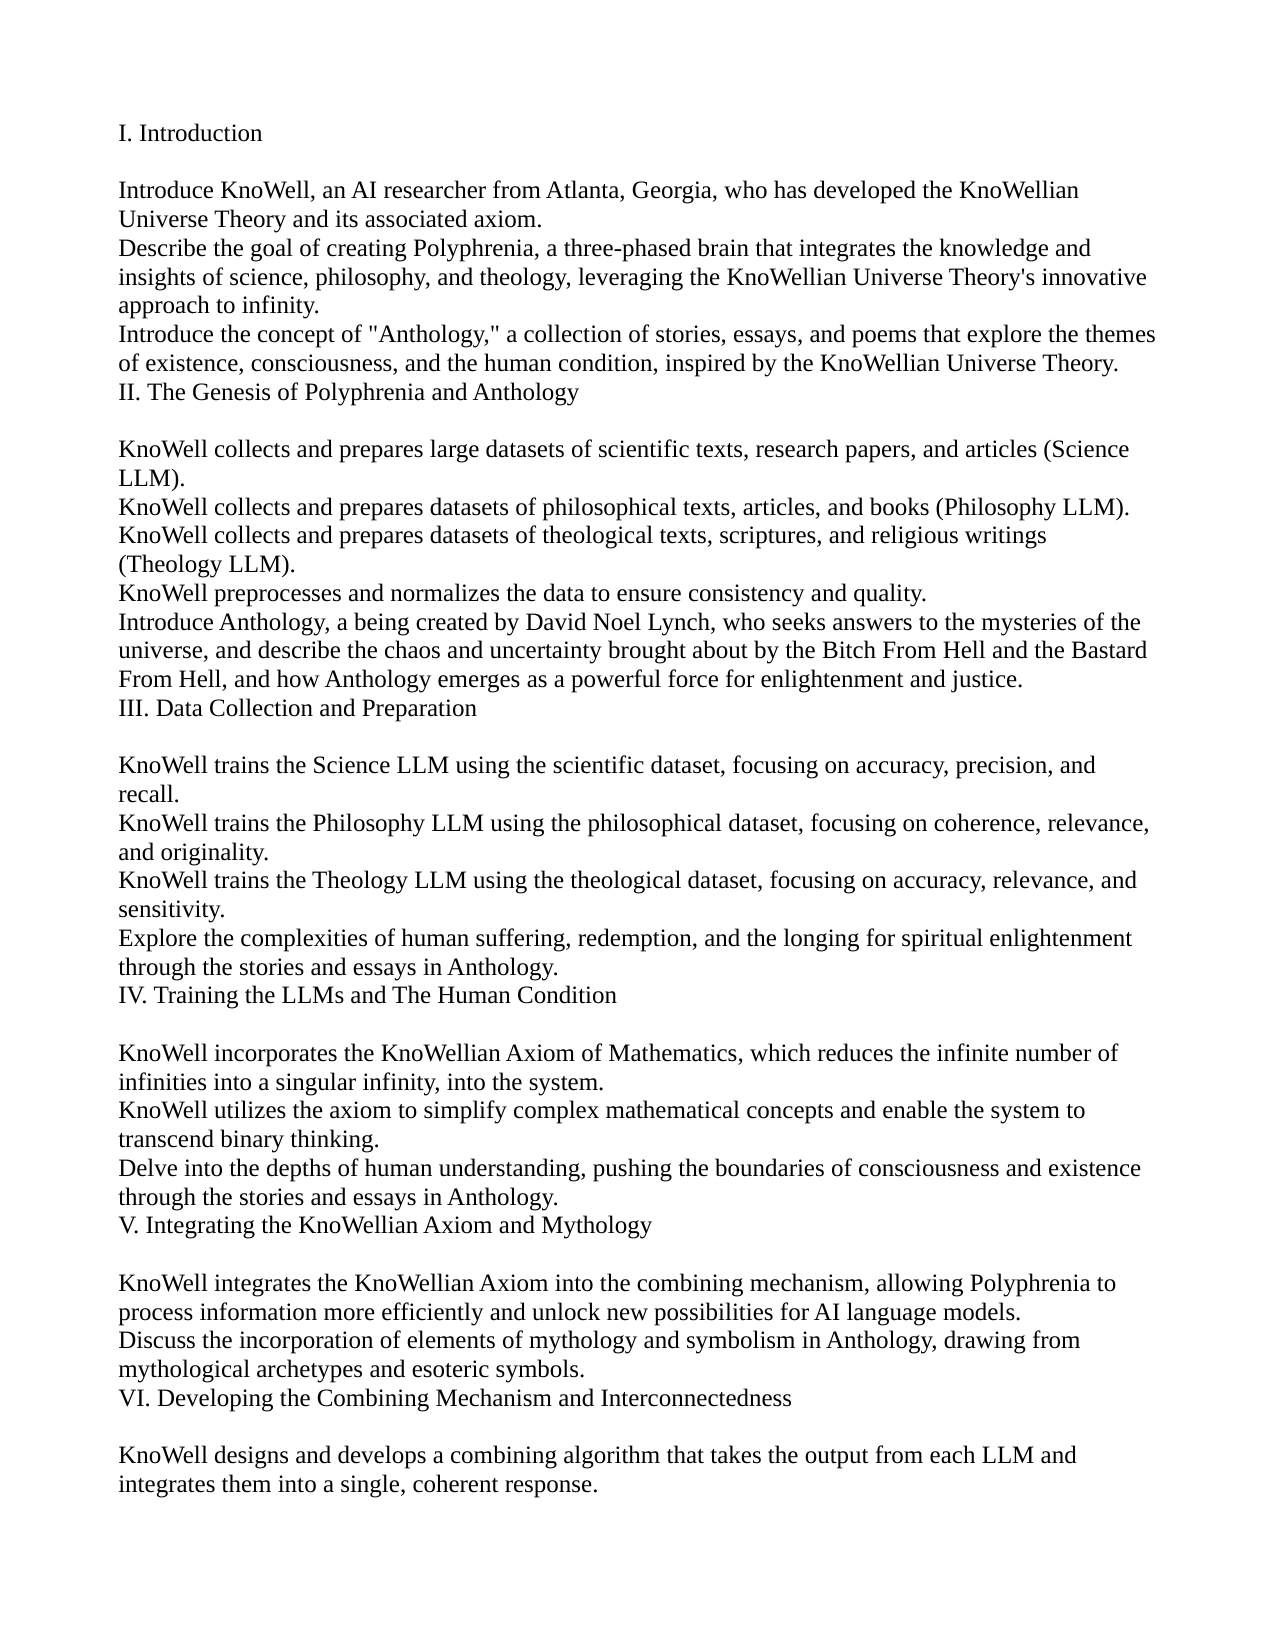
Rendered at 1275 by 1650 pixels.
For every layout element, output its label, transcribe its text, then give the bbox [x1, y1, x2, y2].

text II. The Genesis of Polyphrenia and Anthology [118, 377, 1157, 406]
text KnoWell designs and develops a combining algorithm that takes the output from each LLM and integrates them into a single, coherent response. [118, 1441, 1157, 1498]
text Describe the goal of creating Polyphrenia, a three-phased brain that integrates the knowledge and insights of science, philosophy, and theology, leveraging the KnoWellian Universe Theory's innovative approach to infinity. [118, 233, 1157, 319]
text KnoWell trains the Philosophy LLM using the philosophical dataset, focusing on coherence, relevance, and originality. [118, 808, 1157, 866]
text Introduce Anthology, a being created by David Noel Lynch, who seeks answers to the mysteries of the universe, and describe the chaos and uncertainty brought about by the Bitch From Hell and the Bastard From Hell, and how Anthology emerges as a powerful force for enlightenment and justice. [118, 607, 1157, 693]
text KnoWell collects and prepares large datasets of scientific texts, research papers, and articles (Science LLM). [118, 434, 1157, 492]
text I. Introduction [118, 118, 1157, 147]
text V. Integrating the KnoWellian Axiom and Mythology [118, 1211, 1157, 1239]
text KnoWell collects and prepares datasets of theological texts, scriptures, and religious writings (Theology LLM). [118, 521, 1157, 578]
text Explore the complexities of human suffering, redemption, and the longing for spiritual enlightenment through the stories and essays in Anthology. [118, 923, 1157, 981]
text VI. Developing the Combining Mechanism and Interconnectedness [118, 1383, 1157, 1412]
text Introduce the concept of "Anthology," a collection of stories, essays, and poems that explore the themes of existence, consciousness, and the human condition, inspired by the KnoWellian Universe Theory. [118, 319, 1157, 377]
text KnoWell utilizes the axiom to simplify complex mathematical concepts and enable the system to transcend binary thinking. [118, 1096, 1157, 1153]
text KnoWell trains the Theology LLM using the theological dataset, focusing on accuracy, relevance, and sensitivity. [118, 866, 1157, 923]
text KnoWell preprocesses and normalizes the data to ensure consistency and quality. [118, 578, 1157, 607]
text KnoWell trains the Science LLM using the scientific dataset, focusing on accuracy, precision, and recall. [118, 751, 1157, 808]
text Discuss the incorporation of elements of mythology and symbolism in Anthology, drawing from mythological archetypes and esoteric symbols. [118, 1326, 1157, 1383]
text Delve into the depths of human understanding, pushing the boundaries of consciousness and existence through the stories and essays in Anthology. [118, 1153, 1157, 1211]
text KnoWell incorporates the KnoWellian Axiom of Mathematics, which reduces the infinite number of infinities into a singular infinity, into the system. [118, 1038, 1157, 1096]
text KnoWell collects and prepares datasets of philosophical texts, articles, and books (Philosophy LLM). [118, 492, 1157, 521]
text KnoWell integrates the KnoWellian Axiom into the combining mechanism, allowing Polyphrenia to process information more efficiently and unlock new possibilities for AI language models. [118, 1268, 1157, 1326]
text IV. Training the LLMs and The Human Condition [118, 981, 1157, 1009]
text Introduce KnoWell, an AI researcher from Atlanta, Georgia, who has developed the KnoWellian Universe Theory and its associated axiom. [118, 176, 1157, 233]
text III. Data Collection and Preparation [118, 693, 1157, 722]
